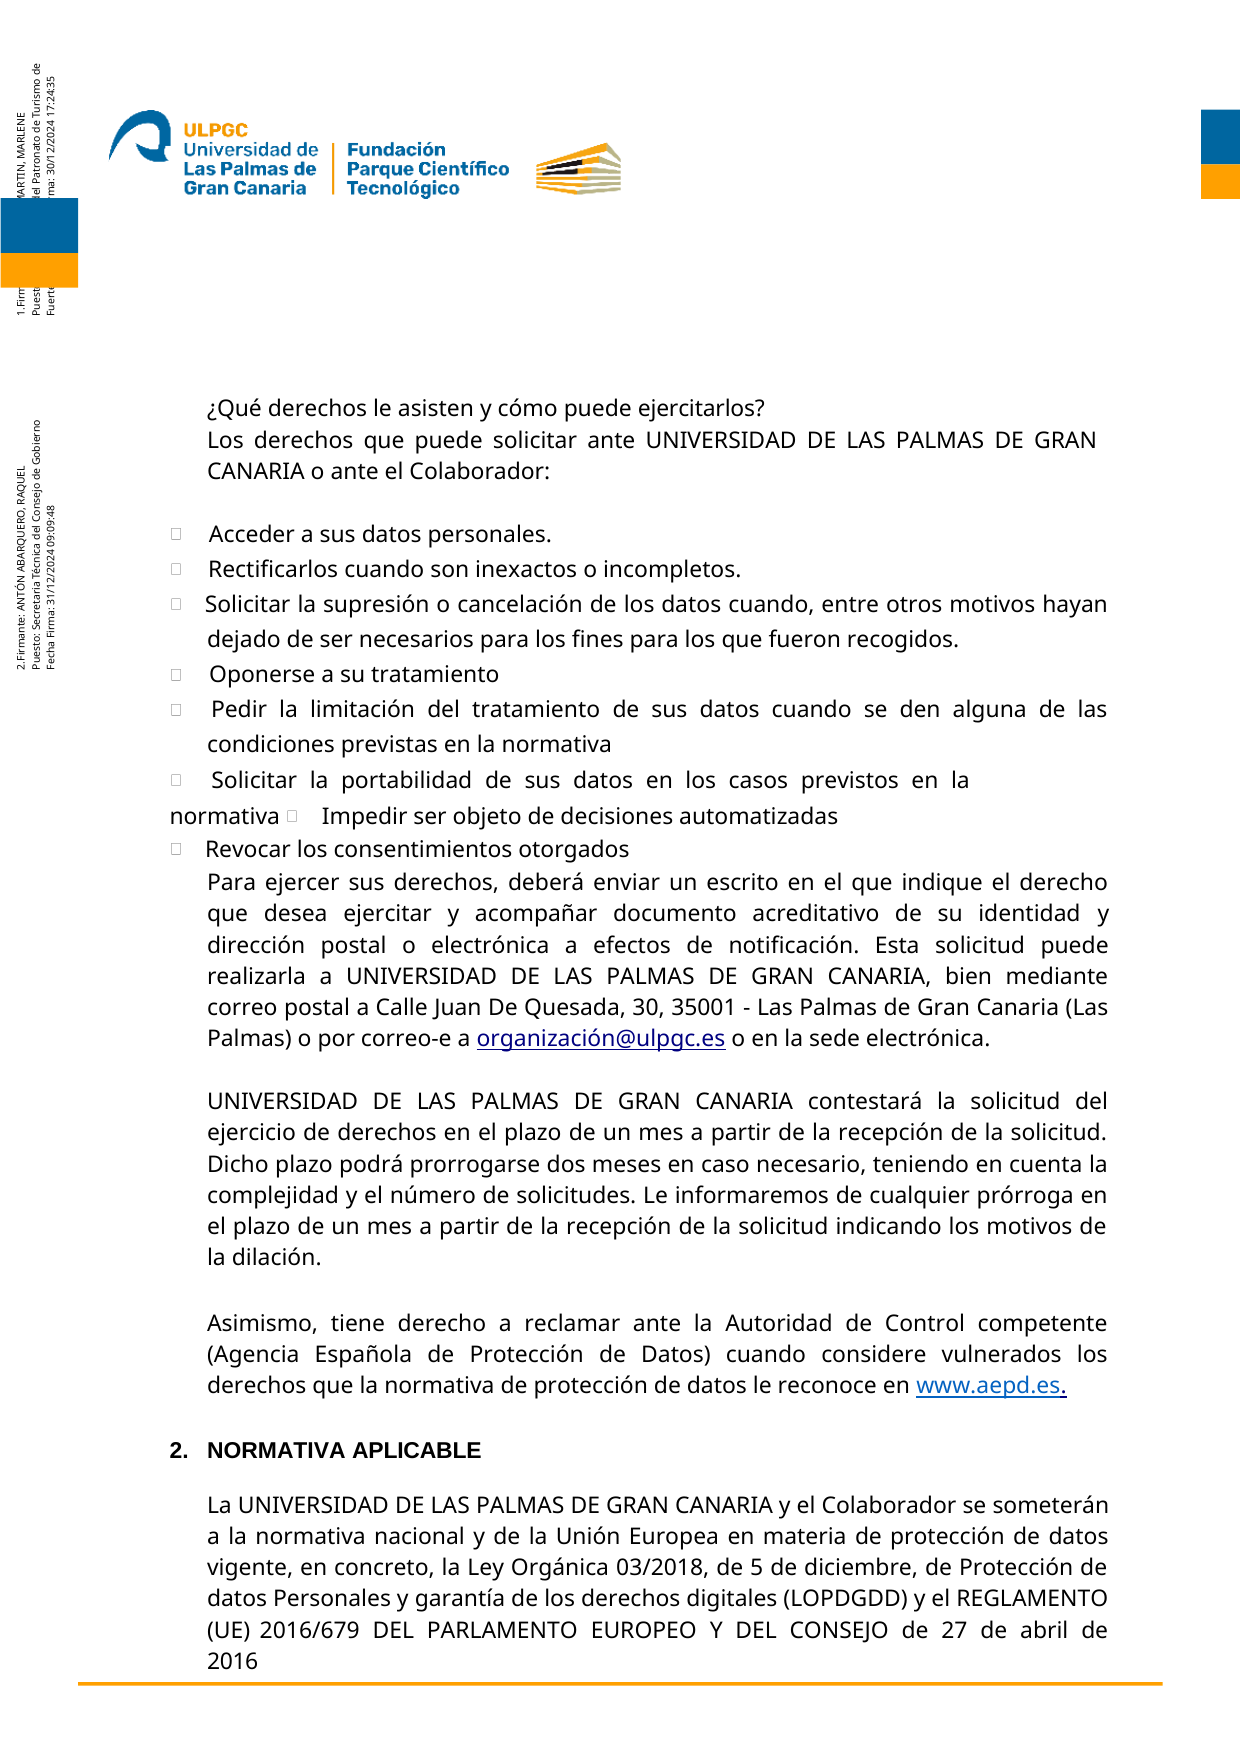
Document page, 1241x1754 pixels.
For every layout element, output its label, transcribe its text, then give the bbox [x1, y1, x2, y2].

picture [169, 770, 196, 789]
text UNIVERSIDAD DE LAS PALMAS DE GRAN CANARIA contestará la solicitud del ejercicio de derechos en el plazo de un mes a partir de la recepción de la solicitud. Dicho plazo podrá prorrogarse dos meses en caso necesario, teniendo en cuenta la complejidad y el número de solicitudes. Le informaremos de cualquier prórroga en el plazo de un mes a partir de la recepción de la solicitud indicando los motivos de la dilación. [207, 1085, 1108, 1272]
text Solicitar la supresión o cancelación de los datos cuando, entre otros motivos hayan dejado de ser necesarios para los fines para los que fueron recogidos. [169, 588, 1109, 654]
picture [169, 839, 196, 858]
text La UNIVERSIDAD DE LAS PALMAS DE GRAN CANARIA y el Colaborador se someterán a la normativa nacional y de la Unión Europea en materia de protección de datos vigente, en concreto, la Ley Orgánica 03/2018, de 5 de diciembre, de Protección de datos Personales y garantía de los derechos digitales (LOPDGDD) y el REGLAMENTO (UE) 2016/679 DEL PARLAMENTO EUROPEO Y DEL CONSEJO de 27 de abril de 2016 [207, 1489, 1109, 1676]
picture [108, 110, 621, 199]
text Pedir la limitación del tratamiento de sus datos cuando se den alguna de las condiciones previstas en la normativa [169, 693, 1108, 760]
picture [169, 665, 196, 684]
text Rectificarlos cuando son inexactos o incompletos. [169, 553, 1152, 584]
picture [169, 559, 196, 578]
text Acceder a sus datos personales. [169, 517, 1152, 549]
text Los derechos que puede solicitar ante UNIVERSIDAD DE LAS PALMAS DE GRAN CANARIA o ante el Colaborador: [207, 424, 1152, 486]
text Asimismo, tiene derecho a reclamar ante la Autoridad de Control competente (Agencia Española de Protección de Datos) cuando considere vulnerados los derechos que la normativa de protección de datos le reconoce en www.aepd.es. [207, 1307, 1109, 1401]
text Revocar los consentimientos otorgados [169, 836, 1152, 862]
picture [364, 1722, 985, 1744]
picture [169, 700, 196, 719]
text ¿Qué derechos le asisten y cómo puede ejercitarlos? [207, 392, 1152, 424]
picture [169, 594, 196, 613]
text Solicitar la portabilidad de sus datos en los casos previstos en la normativa Impedir ser objeto de decisiones automatizadas [169, 764, 969, 831]
picture [169, 524, 196, 543]
picture [285, 806, 312, 825]
subtitle NORMATIVA APLICABLE [169, 1437, 1152, 1463]
text Oponerse a su tratamiento [169, 658, 1152, 689]
text Para ejercer sus derechos, deberá enviar un escrito en el que indique el derecho que desea ejercitar y acompañar documento acreditativo de su identidad y dirección postal o electrónica a efectos de notificación. Esta solicitud puede realizarla a UNIVERSIDAD DE LAS PALMAS DE GRAN CANARIA, bien mediante correo postal a Calle Juan De Quesada, 30, 35001 - Las Palmas de Gran Canaria (Las Palmas) o por correo-e a organización@ulpgc.es o en la sede electrónica. [207, 866, 1109, 1054]
